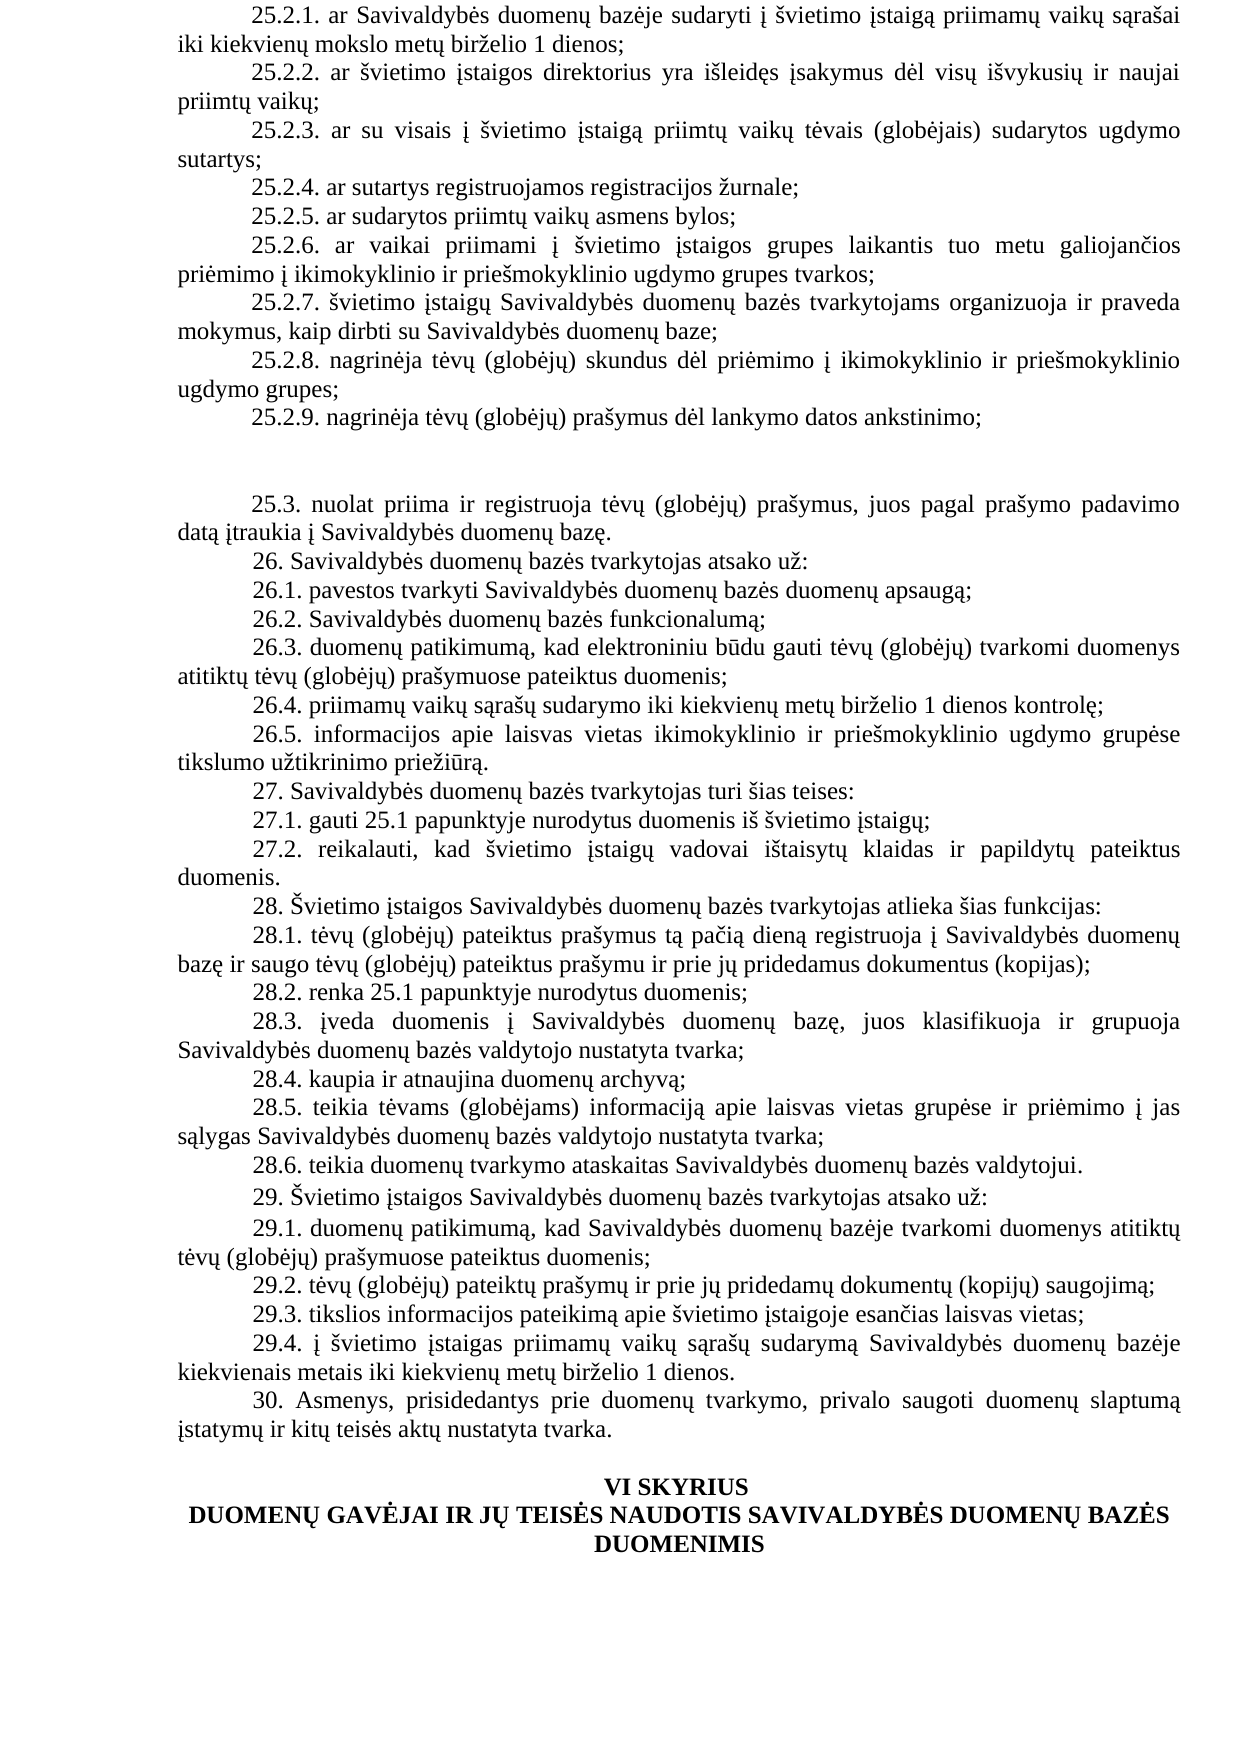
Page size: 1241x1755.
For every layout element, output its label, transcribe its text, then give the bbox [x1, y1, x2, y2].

text 29.2. tėvų (globėjų) pateiktų prašymų ir prie jų pridedamų dokumentų (kopijų) saugojimą; [177, 1270, 1181, 1299]
text 27.1. gauti 25.1 papunktyje nurodytus duomenis iš švietimo įstaigų; [177, 805, 1181, 834]
text 26.2. Savivaldybės duomenų bazės funkcionalumą; [177, 604, 1181, 632]
text 26. Savivaldybės duomenų bazės tvarkytojas atsako už: [177, 546, 1181, 575]
text 28.4. kaupia ir atnaujina duomenų archyvą; [177, 1064, 1181, 1092]
text 25.2.2. ar švietimo įstaigos direktorius yra išleidęs įsakymus dėl visų išvykusių ir naujai priimtų vaikų; [177, 57, 1181, 115]
text 29.4. į švietimo įstaigas priimamų vaikų sąrašų sudarymą Savivaldybės duomenų bazėje kiekvienais metais iki kiekvienų metų birželio 1 dienos. [177, 1328, 1181, 1385]
text 28.6. teikia duomenų tvarkymo ataskaitas Savivaldybės duomenų bazės valdytojui. [177, 1150, 1181, 1179]
text 28.2. renka 25.1 papunktyje nurodytus duomenis; [177, 977, 1181, 1006]
text 30. Asmenys, prisidedantys prie duomenų tvarkymo, privalo saugoti duomenų slaptumą įstatymų ir kitų teisės aktų nustatyta tvarka. [177, 1385, 1181, 1443]
text 25.2.1. ar Savivaldybės duomenų bazėje sudaryti į švietimo įstaigą priimamų vaikų sąrašai iki kiekvienų mokslo metų birželio 1 dienos; [177, 0, 1181, 57]
text 26.4. priimamų vaikų sąrašų sudarymo iki kiekvienų metų birželio 1 dienos kontrolę; [177, 690, 1181, 719]
text 25.2.7. švietimo įstaigų Savivaldybės duomenų bazės tvarkytojams organizuoja ir praveda mokymus, kaip dirbti su Savivaldybės duomenų baze; [177, 287, 1181, 345]
text 29.1. duomenų patikimumą, kad Savivaldybės duomenų bazėje tvarkomi duomenys atitiktų tėvų (globėjų) prašymuose pateiktus duomenis; [177, 1213, 1181, 1270]
text 28.5. teikia tėvams (globėjams) informaciją apie laisvas vietas grupėse ir priėmimo į jas sąlygas Savivaldybės duomenų bazės valdytojo nustatyta tvarka; [177, 1092, 1181, 1150]
text Vi skyrius [177, 1472, 1181, 1500]
text 29. Švietimo įstaigos Savivaldybės duomenų bazės tvarkytojas atsako už: [177, 1179, 1181, 1213]
text 26.1. pavestos tvarkyti Savivaldybės duomenų bazės duomenų apsaugą; [177, 575, 1181, 604]
text 28.1. tėvų (globėjų) pateiktus prašymus tą pačią dieną registruoja į Savivaldybės duomenų bazę ir saugo tėvų (globėjų) pateiktus prašymu ir prie jų pridedamus dokumentus (kopijas); [177, 920, 1181, 977]
text DUOMENŲ GAVĖJAI IR JŲ TEISĖS NAUDOTIS Savivaldybės DUOMENŲ BAZĖS DUOMENIMIS [177, 1500, 1181, 1558]
text 25.2.5. ar sudarytos priimtų vaikų asmens bylos; [177, 201, 1181, 230]
text 26.5. informacijos apie laisvas vietas ikimokyklinio ir priešmokyklinio ugdymo grupėse tikslumo užtikrinimo priežiūrą. [177, 719, 1181, 776]
text 26.3. duomenų patikimumą, kad elektroniniu būdu gauti tėvų (globėjų) tvarkomi duomenys atitiktų tėvų (globėjų) prašymuose pateiktus duomenis; [177, 632, 1181, 690]
text 25.2.4. ar sutartys registruojamos registracijos žurnale; [177, 172, 1181, 201]
text 29.3. tikslios informacijos pateikimą apie švietimo įstaigoje esančias laisvas vietas; [177, 1299, 1181, 1328]
text 25.2.6. ar vaikai priimami į švietimo įstaigos grupes laikantis tuo metu galiojančios priėmimo į ikimokyklinio ir priešmokyklinio ugdymo grupes tvarkos; [177, 230, 1181, 287]
text 27.2. reikalauti, kad švietimo įstaigų vadovai ištaisytų klaidas ir papildytų pateiktus duomenis. [177, 834, 1181, 891]
text 27. Savivaldybės duomenų bazės tvarkytojas turi šias teises: [177, 776, 1181, 805]
text 28.3. įveda duomenis į Savivaldybės duomenų bazę, juos klasifikuoja ir grupuoja Savivaldybės duomenų bazės valdytojo nustatyta tvarka; [177, 1006, 1181, 1064]
text 25.2.3. ar su visais į švietimo įstaigą priimtų vaikų tėvais (globėjais) sudarytos ugdymo sutartys; [177, 115, 1181, 172]
text 28. Švietimo įstaigos Savivaldybės duomenų bazės tvarkytojas atlieka šias funkcijas: [177, 891, 1181, 920]
text 25.2.8. nagrinėja tėvų (globėjų) skundus dėl priėmimo į ikimokyklinio ir priešmokyklinio ugdymo grupes; [177, 345, 1181, 402]
text 25.2.9. nagrinėja tėvų (globėjų) prašymus dėl lankymo datos ankstinimo; [177, 402, 1181, 431]
text 25.3. nuolat priima ir registruoja tėvų (globėjų) prašymus, juos pagal prašymo padavimo datą įtraukia į Savivaldybės duomenų bazę. [177, 489, 1181, 546]
